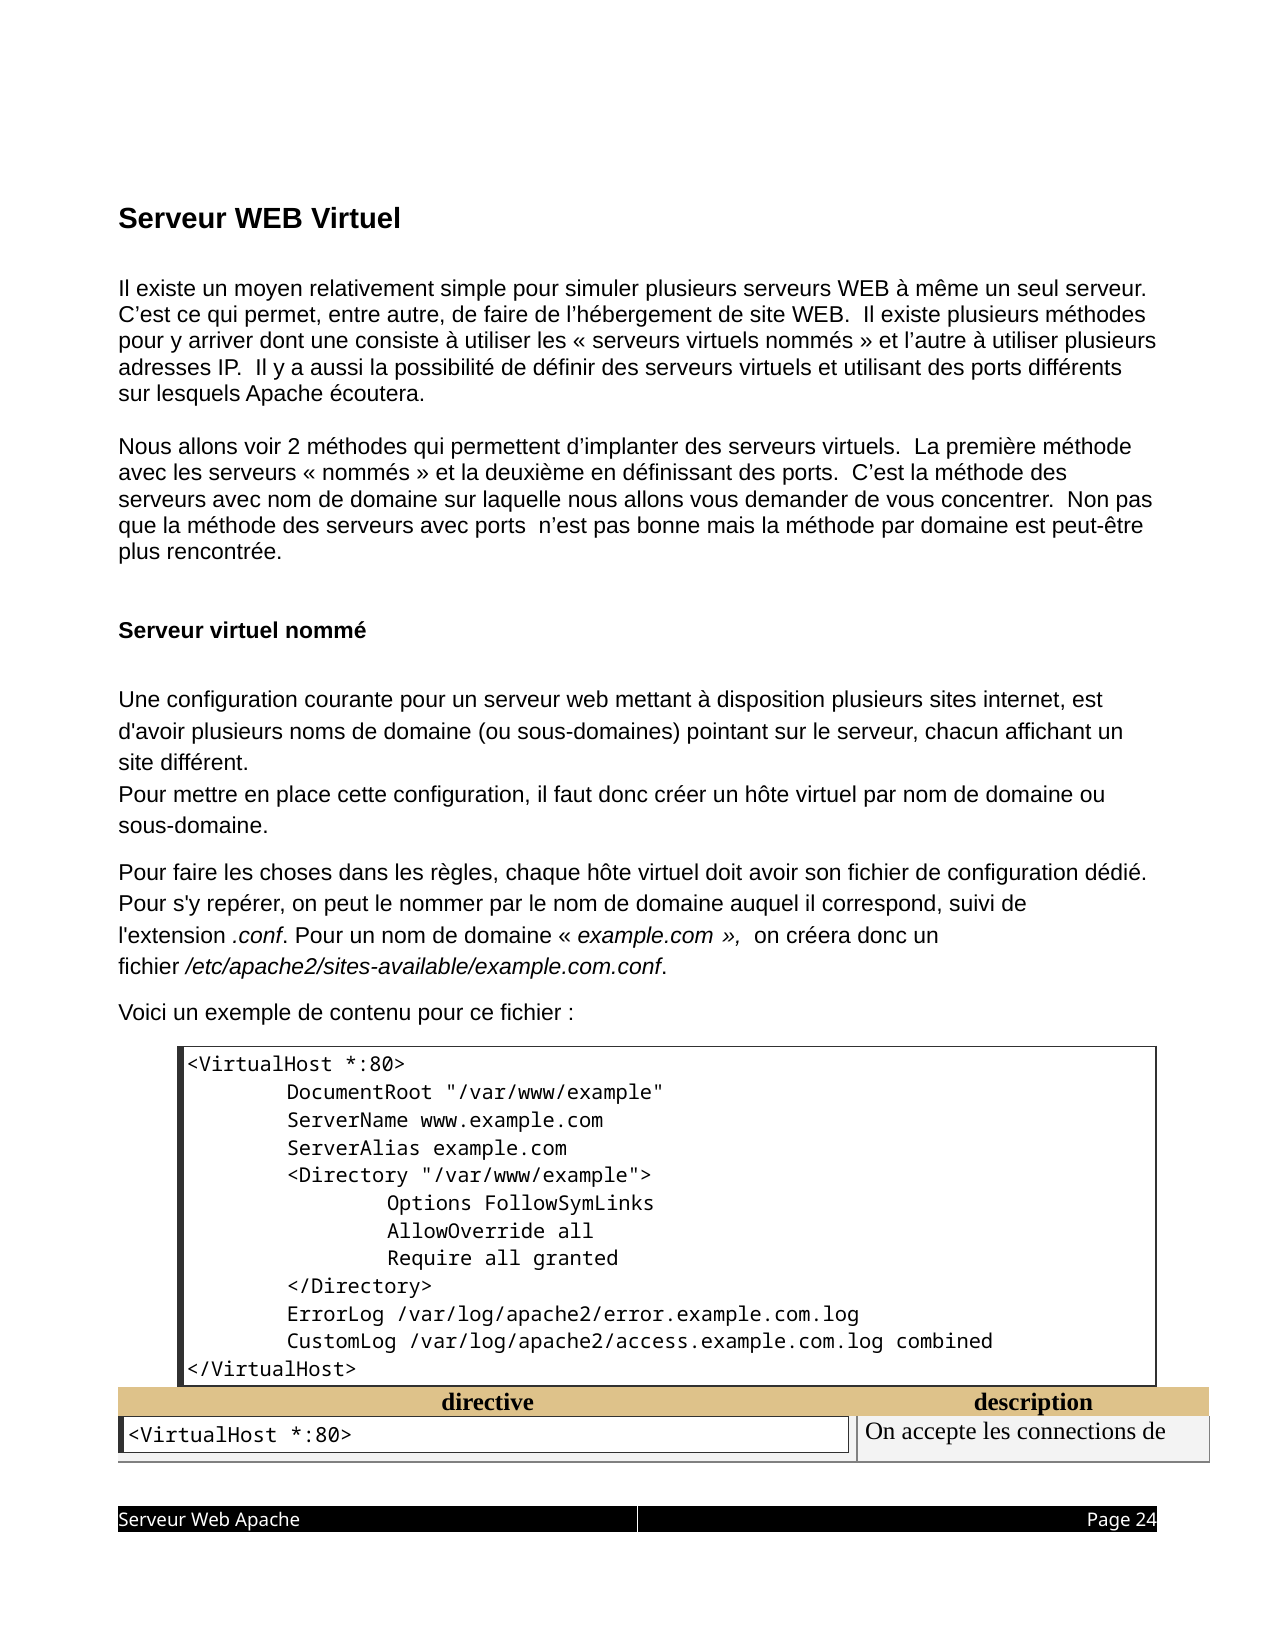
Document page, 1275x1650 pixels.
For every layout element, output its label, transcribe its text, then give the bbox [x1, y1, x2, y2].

table_cell <VirtualHost *:80> [118, 1416, 856, 1461]
text Il existe un moyen relativement simple pour simuler plusieurs serveurs WEB à même un seul serveur. C’est ce qui permet, entre autre, de faire de l’hébergement de site WEB. Il existe plusieurs méthodes pour y arriver dont une consiste à utiliser les « serveurs virtuels nommés » et l’autre à utiliser plusieurs adresses IP. Il y a aussi la possibilité de définir des serveurs virtuels et utilisant des ports différents sur lesquels Apache écoutera. [118, 275, 1157, 406]
text Nous allons voir 2 méthodes qui permettent d’implanter des serveurs virtuels. La première méthode avec les serveurs « nommés » et la deuxième en définissant des ports. C’est la méthode des serveurs avec nom de domaine sur laquelle nous allons vous demander de vous concentrer. Non pas que la méthode des serveurs avec ports n’est pas bonne mais la méthode par domaine est peut-être plus rencontrée. [118, 433, 1157, 564]
text Une configuration courante pour un serveur web mettant à disposition plusieurs sites internet, est d'avoir plusieurs noms de domaine (ou sous-domaines) pointant sur le serveur, chacun affichant un site différent. Pour mettre en place cette configuration, il faut donc créer un hôte virtuel par nom de domaine ou sous-domaine. [118, 686, 1157, 839]
text Options FollowSymLinks [184, 1184, 1155, 1212]
subtitle Serveur virtuel nommé [118, 617, 1157, 644]
table_header description [857, 1387, 1209, 1416]
text Require all granted [184, 1239, 1155, 1267]
text </VirtualHost> [184, 1350, 1155, 1385]
text Pour faire les choses dans les règles, chaque hôte virtuel doit avoir son fichier de configuration dédié. Pour s'y repérer, on peut le nommer par le nom de domaine auquel il correspond, suivi de l'extension .conf. Pour un nom de domaine « example.com », on créera donc un fichier /etc/apache2/sites-available/example.com.conf. [118, 858, 1157, 979]
table_cell On accepte les connections de [858, 1416, 1209, 1461]
text ServerAlias example.com [184, 1129, 1155, 1156]
text DocumentRoot "/var/www/example" [184, 1073, 1155, 1101]
text AllowOverride all [184, 1212, 1155, 1239]
text ErrorLog /var/log/apache2/error.example.com.log [184, 1295, 1155, 1323]
text </Directory> [184, 1267, 1155, 1295]
text ServerName www.example.com [184, 1101, 1155, 1129]
text Voici un exemple de contenu pour ce fichier : [118, 999, 1157, 1026]
text CustomLog /var/log/apache2/access.example.com.log combined [184, 1323, 1155, 1350]
subtitle Serveur WEB Virtuel [118, 201, 1157, 235]
text <Directory "/var/www/example"> [184, 1156, 1155, 1184]
text <VirtualHost *:80> [184, 1047, 1155, 1073]
table_header directive [118, 1387, 857, 1416]
